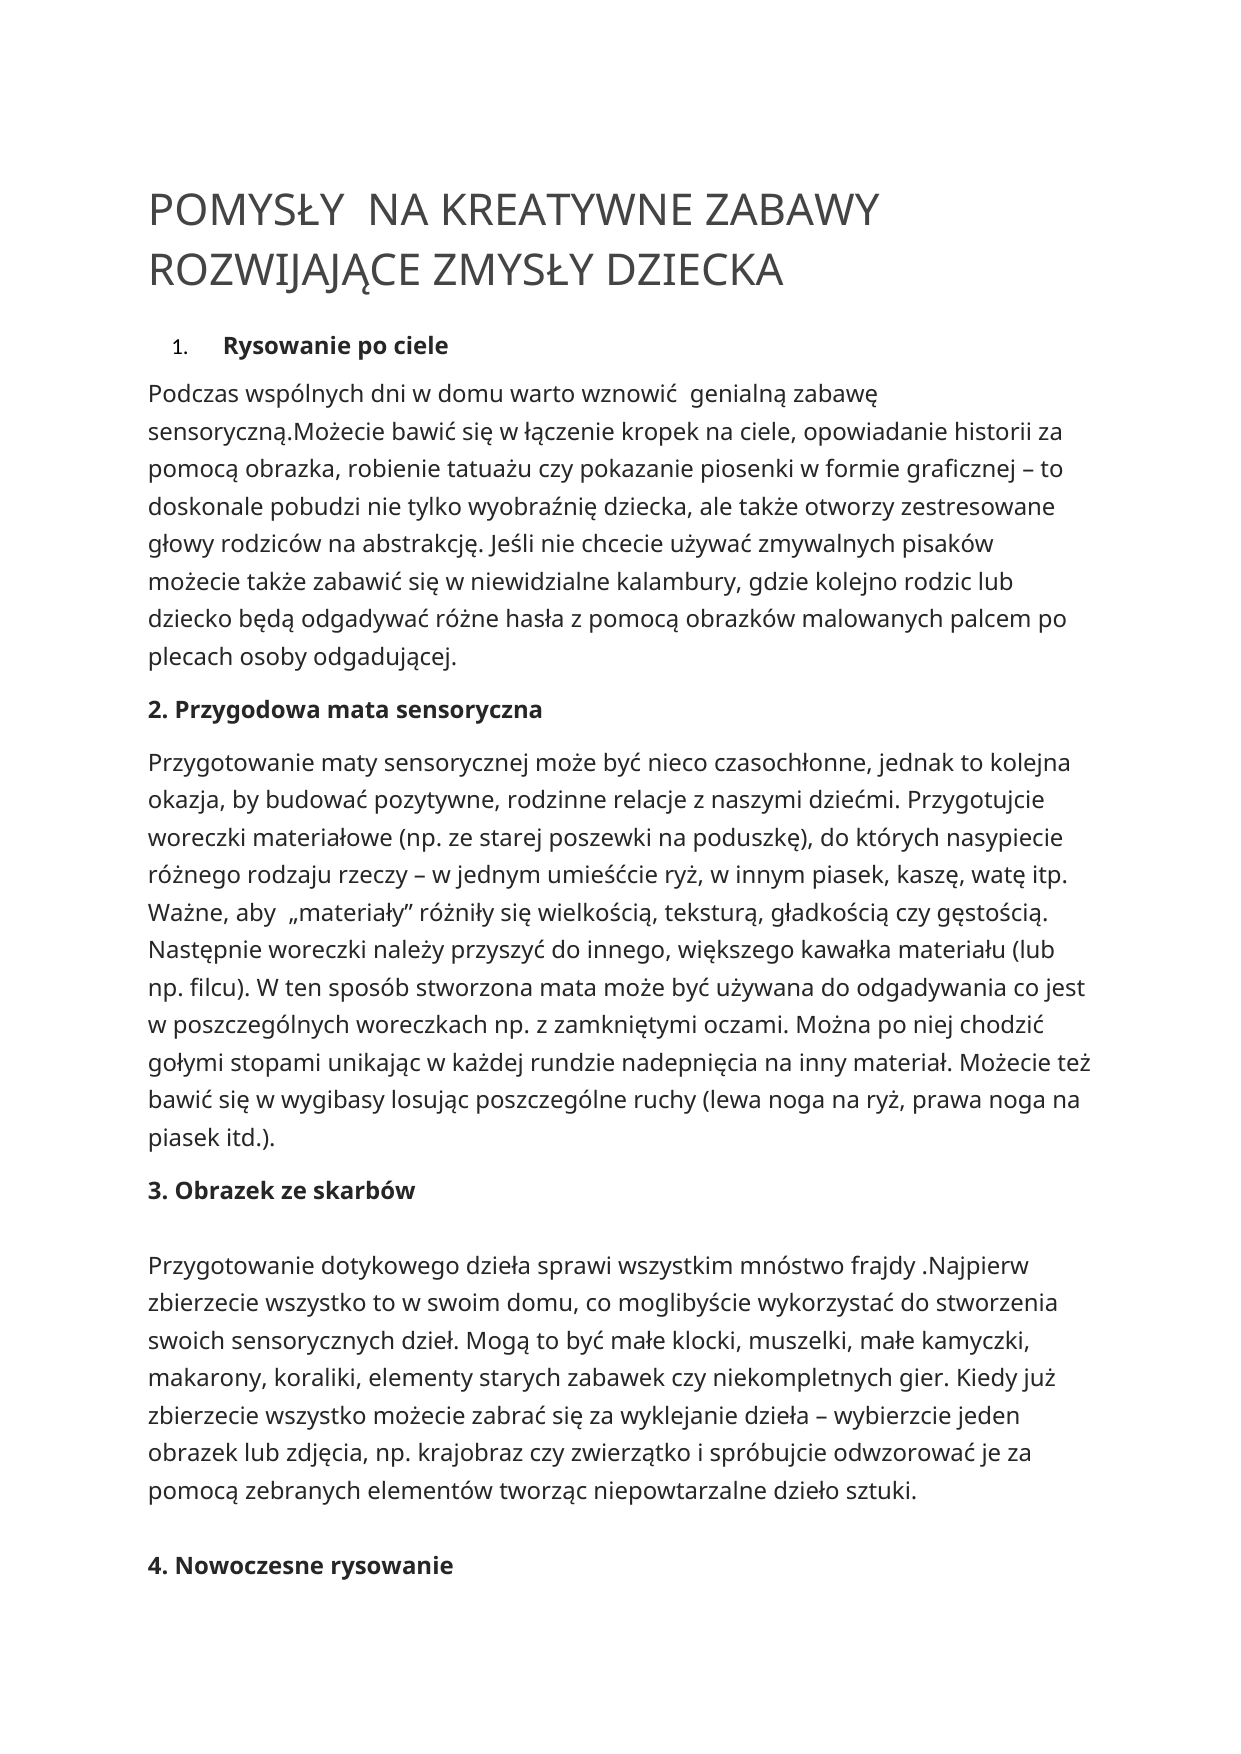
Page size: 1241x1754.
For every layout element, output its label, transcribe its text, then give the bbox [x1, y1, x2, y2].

list Rysowanie po ciele [171, 324, 1093, 362]
text 3. Obrazek ze skarbów Przygotowanie dotykowego dzieła sprawi wszystkim mnóstwo frajdy .Najpierw zbierzecie wszystko to w swoim domu, co moglibyście wykorzystać do stworzenia swoich sensorycznych dzieł. Mogą to być małe klocki, muszelki, małe kamyczki, makarony, koraliki, elementy starych zabawek czy niekompletnych gier. Kiedy już zbierzecie wszystko możecie zabrać się za wyklejanie dzieła – wybierzcie jeden obrazek lub zdjęcia, np. krajobraz czy zwierzątko i spróbujcie odwzorować je za pomocą zebranych elementów tworząc niepowtarzalne dzieło sztuki. 4. Nowoczesne rysowanie [148, 1169, 1093, 1581]
text Pomysły NA KREATYWNE ZABAWY ROZWIJAJĄCE zmysły dziecka [148, 179, 1093, 298]
text Podczas wspólnych dni w domu warto wznowić genialną zabawę sensoryczną.Możecie bawić się w łączenie kropek na ciele, opowiadanie historii za pomocą obrazka, robienie tatuażu czy pokazanie piosenki w formie graficznej – to doskonale pobudzi nie tylko wyobraźnię dziecka, ale także otworzy zestresowane głowy rodziców na abstrakcję. Jeśli nie chcecie używać zmywalnych pisaków możecie także zabawić się w niewidzialne kalambury, gdzie kolejno rodzic lub dziecko będą odgadywać różne hasła z pomocą obrazków malowanych palcem po plecach osoby odgadującej. [148, 372, 1093, 672]
text 2. Przygodowa mata sensoryczna [148, 688, 1093, 725]
text Przygotowanie maty sensorycznej może być nieco czasochłonne, jednak to kolejna okazja, by budować pozytywne, rodzinne relacje z naszymi dziećmi. Przygotujcie woreczki materiałowe (np. ze starej poszewki na poduszkę), do których nasypiecie różnego rodzaju rzeczy – w jednym umieśćcie ryż, w innym piasek, kaszę, watę itp. Ważne, aby „materiały” różniły się wielkością, teksturą, gładkością czy gęstością. Następnie woreczki należy przyszyć do innego, większego kawałka materiału (lub np. filcu). W ten sposób stworzona mata może być używana do odgadywania co jest w poszczególnych woreczkach np. z zamkniętymi oczami. Można po niej chodzić gołymi stopami unikając w każdej rundzie nadepnięcia na inny materiał. Możecie też bawić się w wygibasy losując poszczególne ruchy (lewa noga na ryż, prawa noga na piasek itd.). [148, 741, 1093, 1153]
